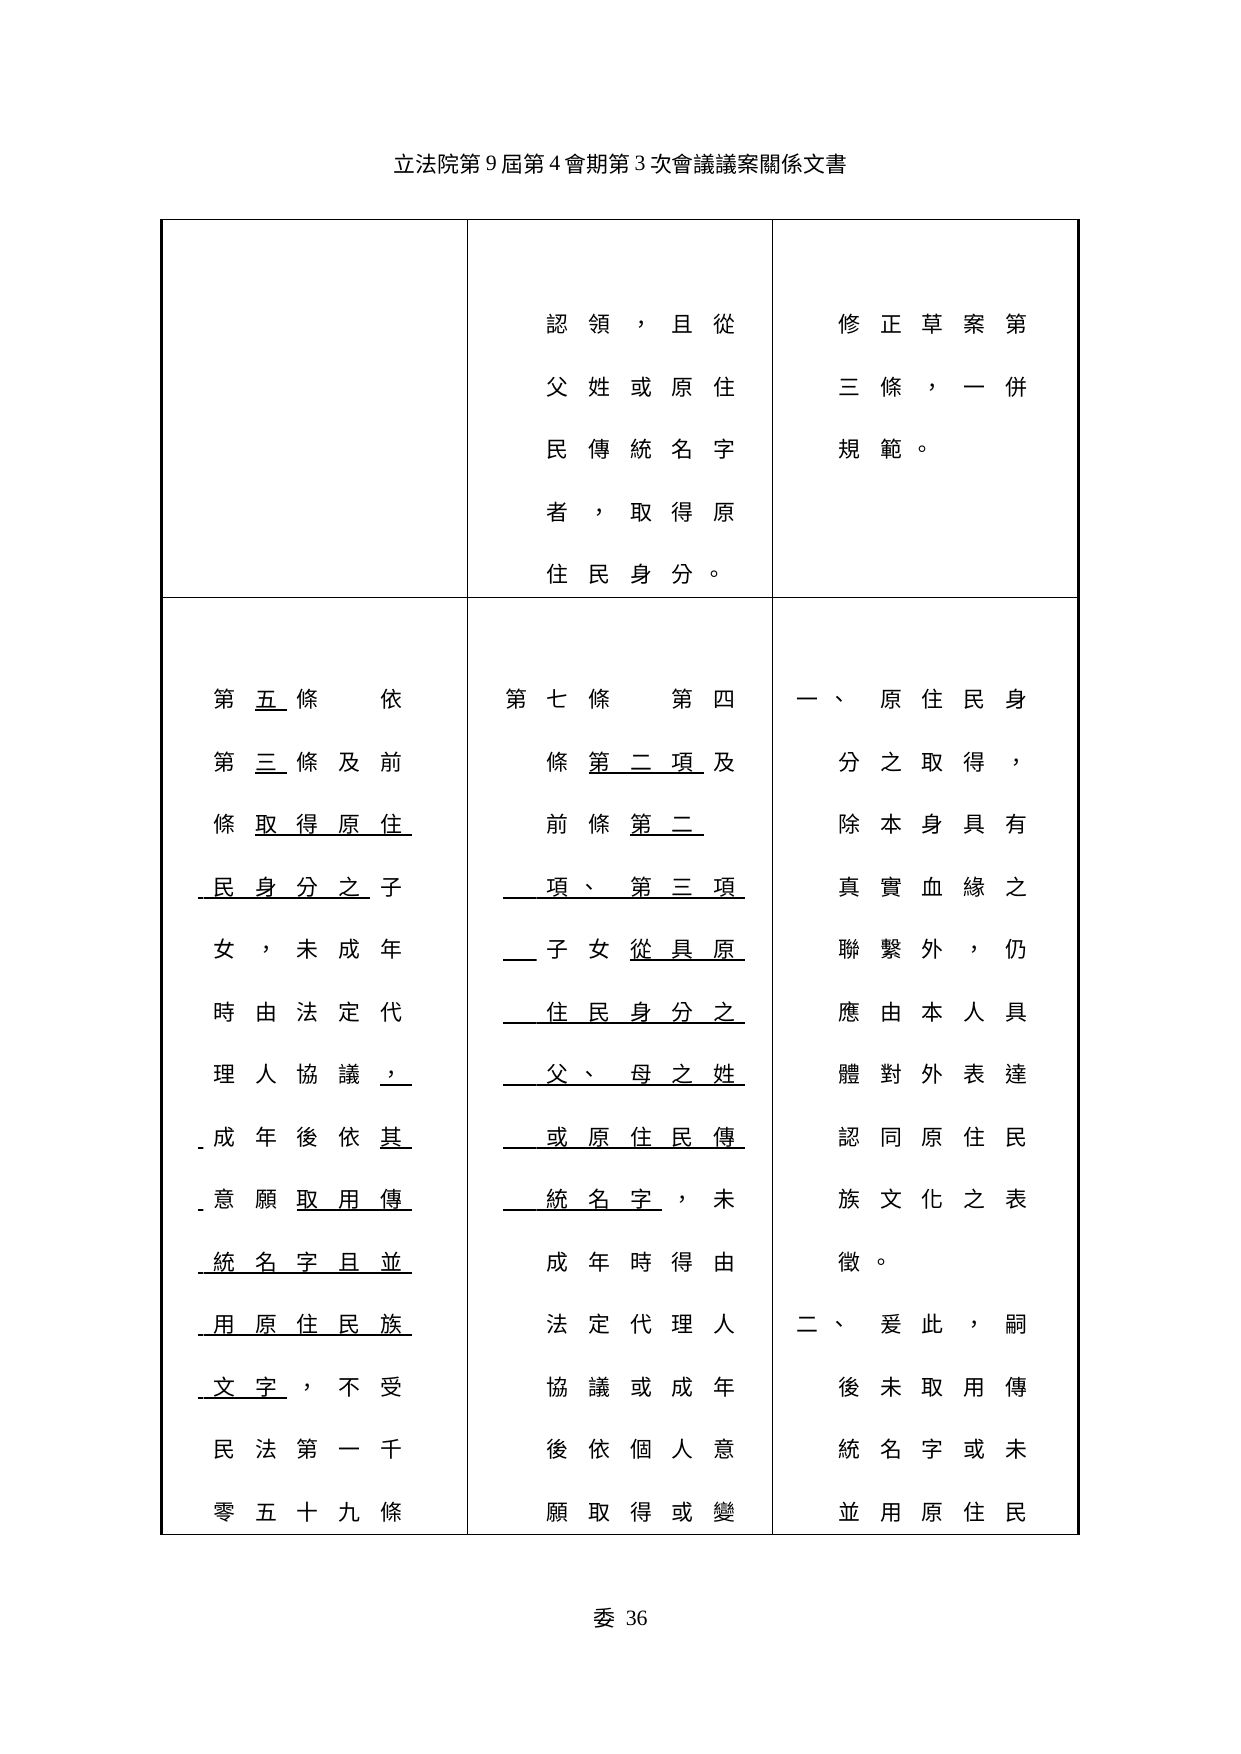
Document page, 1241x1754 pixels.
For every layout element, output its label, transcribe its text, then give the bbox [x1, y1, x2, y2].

table_cell [163, 220, 467, 597]
table_cell 一、原住民身分之取得，除本身具有真實血緣之聯繫外，仍應由本人具體對外表達認同原住民族文化之表徵。 二、爰此，嗣後未取用傳統名字或未並用原住民 [773, 598, 1077, 1534]
table_cell 修正草案第三條，一併規範。 [773, 220, 1077, 597]
table_cell 第七條 第四條第二項及前條第二項、第三項子女從具原住民身分之父、母之姓或原住民傳統名字，未成年時得由法定代理人協議或成年後依個人意願取得或變 [468, 598, 772, 1534]
table_cell 認領，且從父姓或原住民傳統名字者，取得原住民身分。 [468, 220, 772, 597]
table_cell 第五條 依第三條及前條取得原住民身分之子女，未成年時由法定代理人協議，成年後依其意願取用傳統名字且並用原住民族文字，不受民法第一千零五十九條 [163, 598, 467, 1534]
